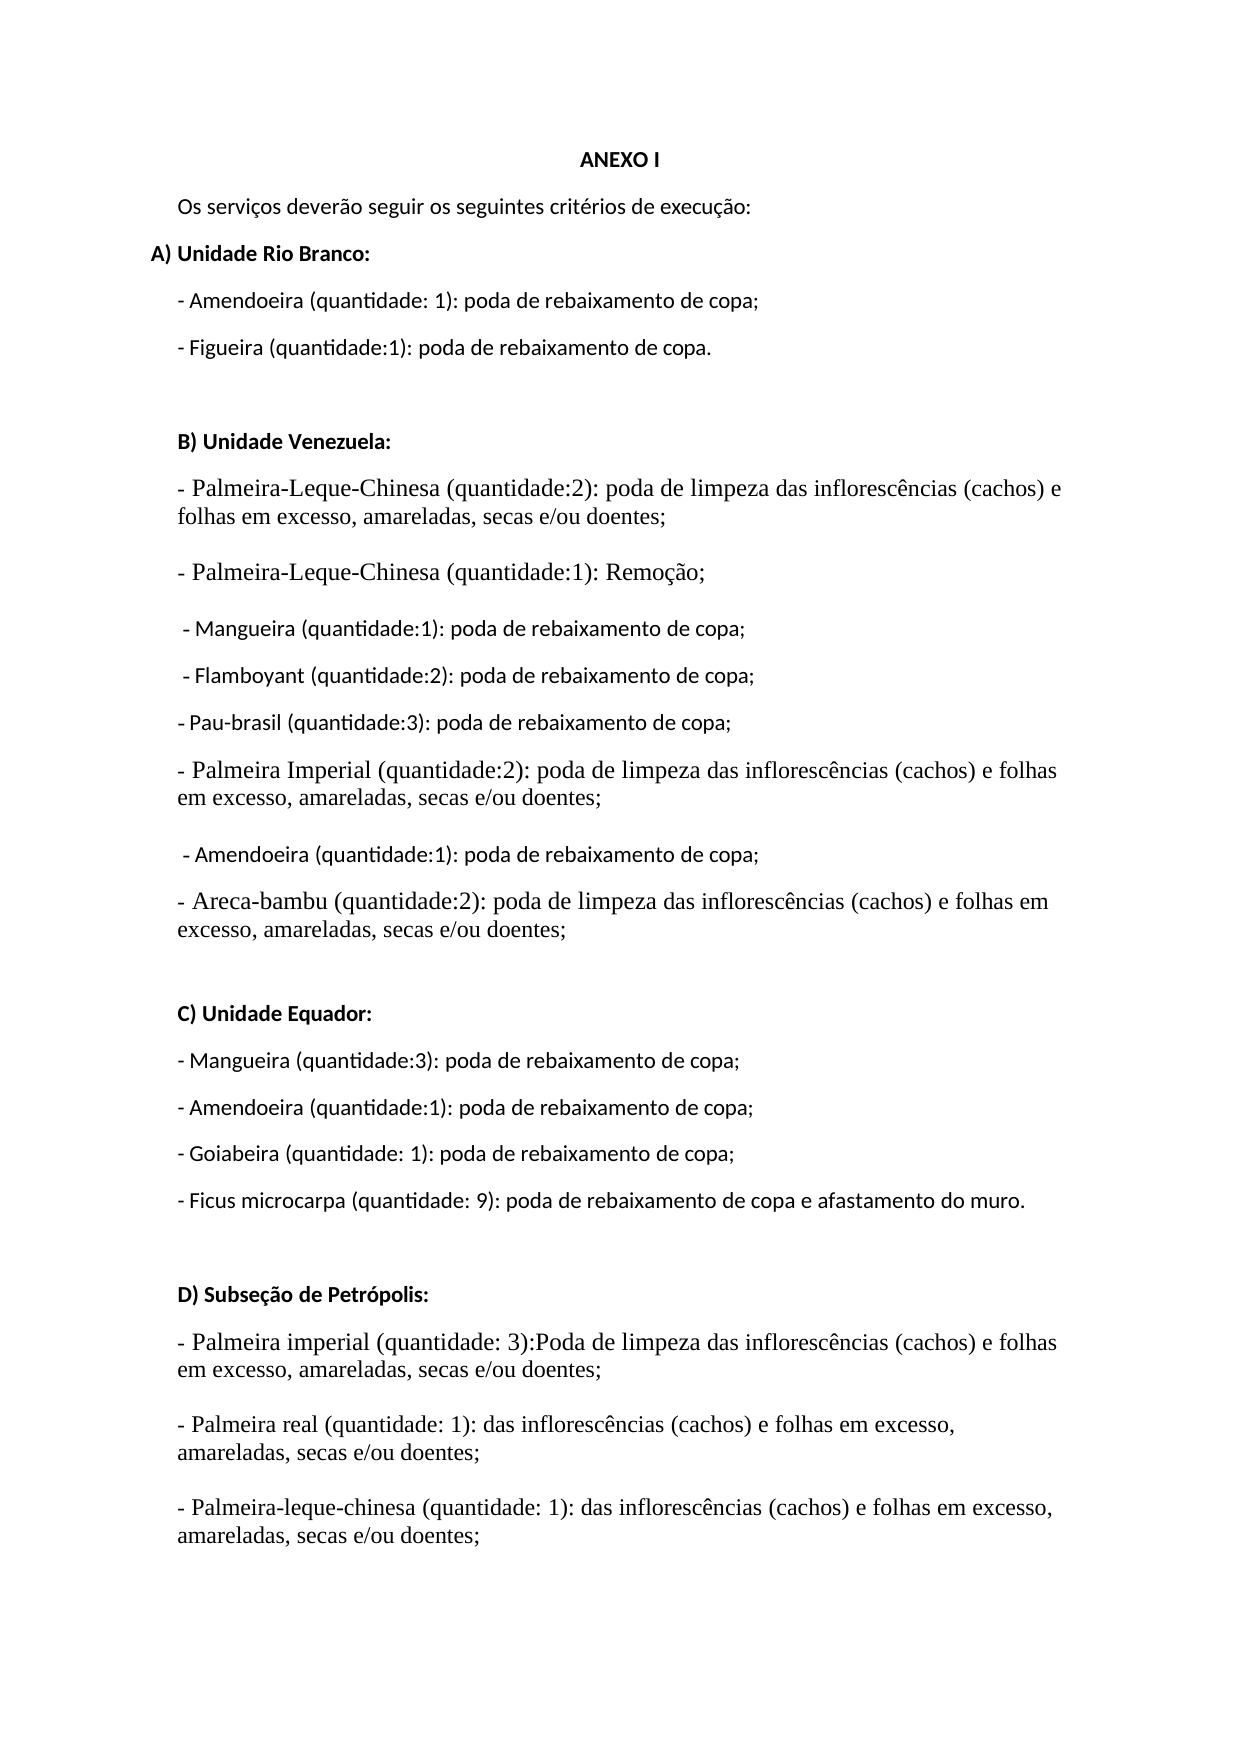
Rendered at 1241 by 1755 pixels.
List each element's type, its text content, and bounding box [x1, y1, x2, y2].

list Palmeira imperial (quantidade: 3):Poda de limpeza das inflorescências (cachos) e folhas em excesso, amareladas, secas e/ou doentes; [177, 1327, 1058, 1383]
list Unidade Venezuela: [177, 427, 1078, 455]
list Unidade Rio Branco: [151, 239, 1078, 267]
list Figueira (quantidade:1): poda de rebaixamento de copa. [177, 333, 1078, 361]
list Mangueira (quantidade:1): poda de rebaixamento de copa; [182, 614, 1078, 643]
list Mangueira (quantidade:3): poda de rebaixamento de copa; [177, 1046, 1078, 1074]
list Goiabeira (quantidade: 1): poda de rebaixamento de copa; [177, 1139, 1078, 1168]
list Palmeira-Leque-Chinesa (quantidade:1): Remoção; [177, 557, 1078, 585]
list Amendoeira (quantidade: 1): poda de rebaixamento de copa; [177, 286, 1078, 314]
list Flamboyant (quantidade:2): poda de rebaixamento de copa; [182, 661, 1078, 689]
subtitle ANEXO I [177, 145, 1064, 173]
list Unidade Equador: [177, 999, 1078, 1027]
list Pau-brasil (quantidade:3): poda de rebaixamento de copa; [177, 708, 1078, 736]
list Areca-bambu (quantidade:2): poda de limpeza das inflorescências (cachos) e folhas em excesso, amareladas, secas e/ou doentes; [177, 886, 1049, 943]
list Amendoeira (quantidade:1): poda de rebaixamento de copa; [177, 1093, 1078, 1121]
list Palmeira Imperial (quantidade:2): poda de limpeza das inflorescências (cachos) e folhas em excesso, amareladas, secas e/ou doentes; [177, 755, 1058, 811]
list Palmeira-leque-chinesa (quantidade: 1): das inflorescências (cachos) e folhas em excesso, amareladas, secas e/ou doentes; [177, 1493, 1053, 1548]
list Amendoeira (quantidade:1): poda de rebaixamento de copa; [182, 840, 1078, 868]
list Palmeira real (quantidade: 1): das inflorescências (cachos) e folhas em excesso, amareladas, secas e/ou doentes; [177, 1410, 955, 1465]
text Os serviços deverão seguir os seguintes critérios de execução: [177, 192, 1078, 220]
list Subseção de Petrópolis: [177, 1281, 1078, 1308]
list Ficus microcarpa (quantidade: 9): poda de rebaixamento de copa e afastamento do muro. [177, 1187, 1078, 1215]
list Palmeira-Leque-Chinesa (quantidade:2): poda de limpeza das inflorescências (cachos) e folhas em excesso, amareladas, secas e/ou doentes; [177, 473, 1062, 529]
